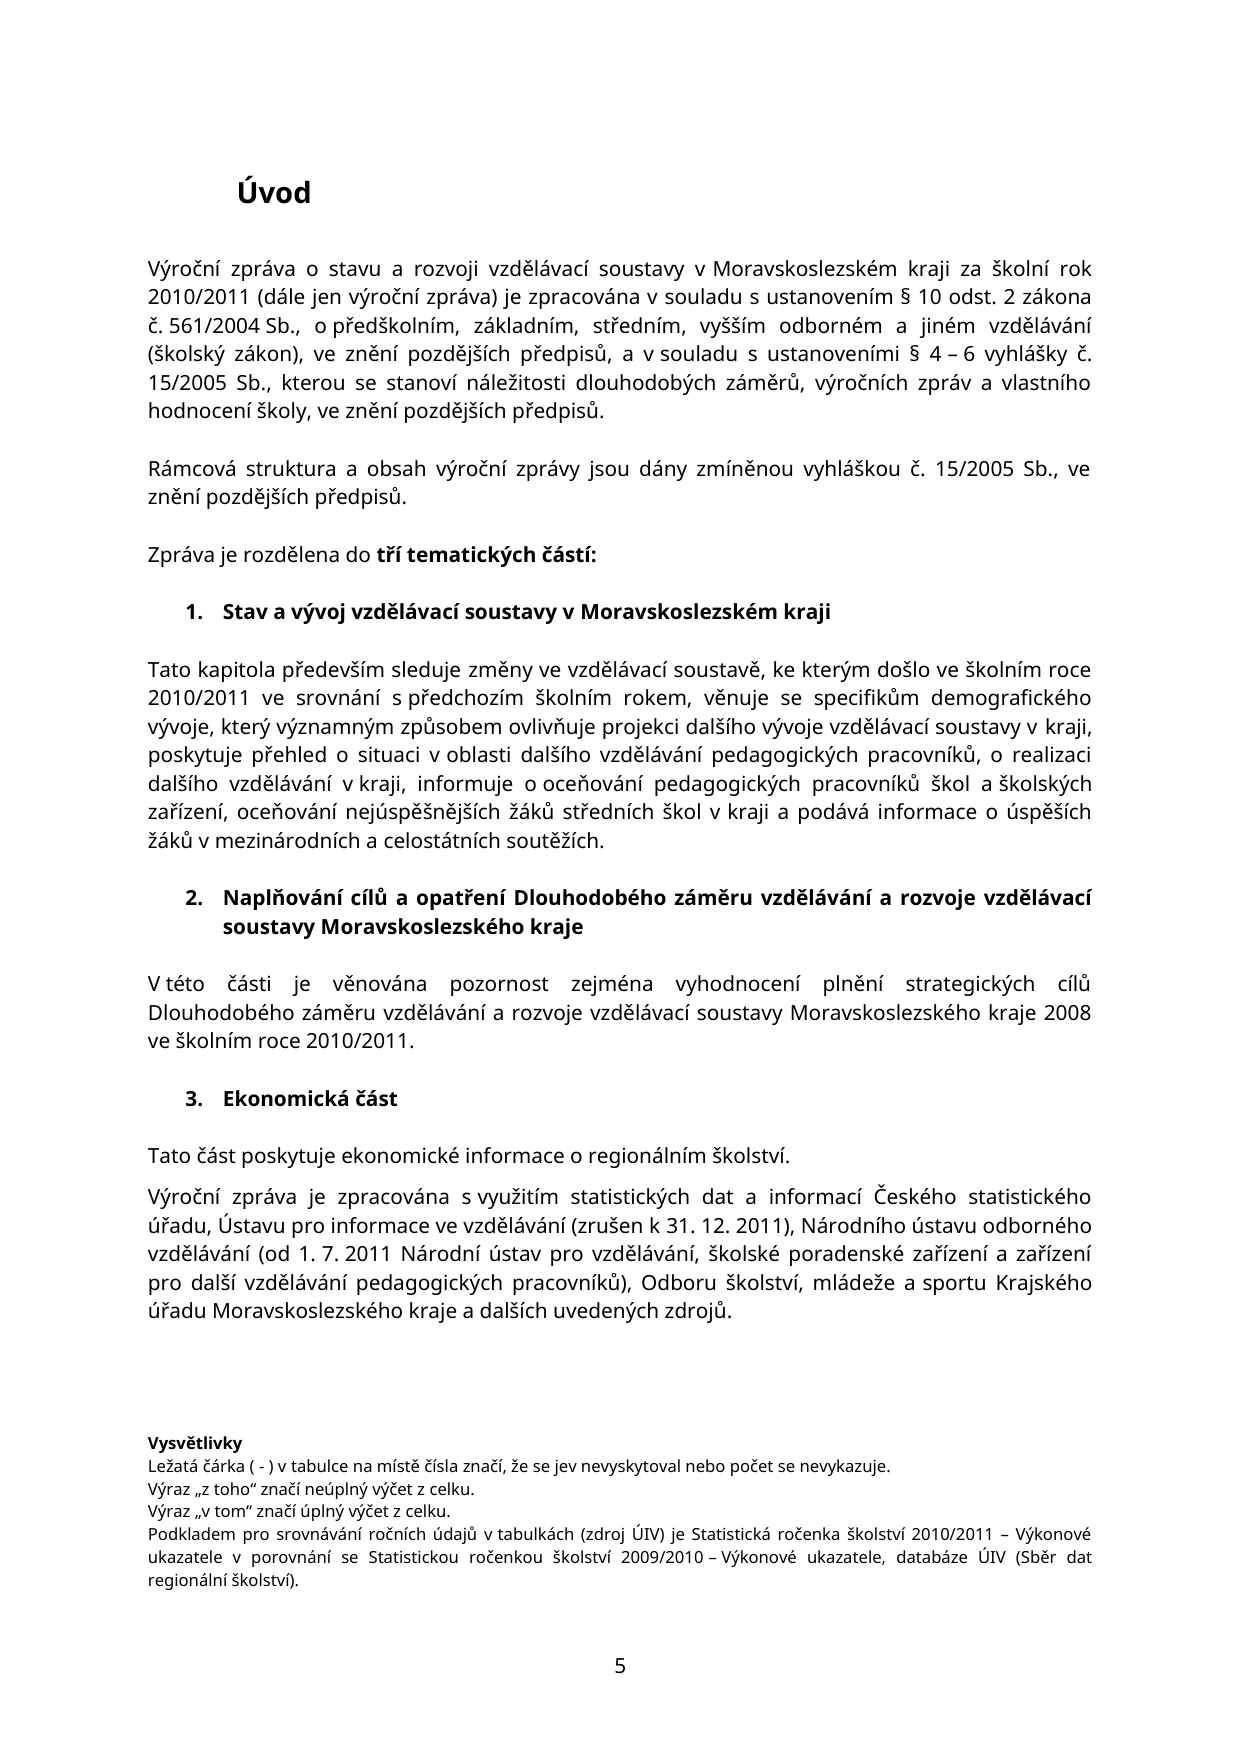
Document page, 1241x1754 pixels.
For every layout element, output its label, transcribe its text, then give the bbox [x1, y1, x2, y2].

text Ležatá čárka ( - ) v tabulce na místě čísla značí, že se jev nevyskytoval nebo počet se nevykazuje. [148, 1455, 1092, 1477]
text Zpráva je rozdělena do tří tematických částí: [148, 540, 1092, 568]
text V této části je věnována pozornost zejména vyhodnocení plnění strategických cílů Dlouhodobého záměru vzdělávání a rozvoje vzdělávací soustavy Moravskoslezského kraje 2008 ve školním roce 2010/2011. [148, 969, 1092, 1055]
list Naplňování cílů a opatření Dlouhodobého záměru vzdělávání a rozvoje vzdělávací soustavy Moravskoslezského kraje [185, 883, 1092, 940]
text Rámcová struktura a obsah výroční zprávy jsou dány zmíněnou vyhláškou č. 15/2005 Sb., ve znění pozdějších předpisů. [148, 454, 1092, 511]
text Výroční zpráva je zpracována s využitím statistických dat a informací Českého statistického úřadu, Ústavu pro informace ve vzdělávání (zrušen k 31. 12. 2011), Národního ústavu odborného vzdělávání (od 1. 7. 2011 Národní ústav pro vzdělávání, školské poradenské zařízení a zařízení pro další vzdělávání pedagogických pracovníků), Odboru školství, mládeže a sportu Krajského úřadu Moravskoslezského kraje a dalších uvedených zdrojů. [148, 1182, 1092, 1324]
list Stav a vývoj vzdělávací soustavy v Moravskoslezském kraji [185, 597, 1092, 626]
text Výroční zpráva o stavu a rozvoji vzdělávací soustavy v Moravskoslezském kraji za školní rok 2010/2011 (dále jen výroční zpráva) je zpracována v souladu s ustanovením § 10 odst. 2 zákona č. 561/2004 Sb., o předškolním, základním, středním, vyšším odborném a jiném vzdělávání (školský zákon), ve znění pozdějších předpisů, a v souladu s ustanoveními § 4 – 6 vyhlášky č. 15/2005 Sb., kterou se stanoví náležitosti dlouhodobých záměrů, výročních zpráv a vlastního hodnocení školy, ve znění pozdějších předpisů. [148, 254, 1092, 425]
list Ekonomická část [185, 1084, 1092, 1112]
text Tato část poskytuje ekonomické informace o regionálním školství. [148, 1141, 1092, 1170]
text Tato kapitola především sleduje změny ve vzdělávací soustavě, ke kterým došlo ve školním roce 2010/2011 ve srovnání s předchozím školním rokem, věnuje se specifikům demografického vývoje, který významným způsobem ovlivňuje projekci dalšího vývoje vzdělávací soustavy v kraji, poskytuje přehled o situaci v oblasti dalšího vzdělávání pedagogických pracovníků, o realizaci dalšího vzdělávání v kraji, informuje o oceňování pedagogických pracovníků škol a školských zařízení, oceňování nejúspěšnějších žáků středních škol v kraji a podává informace o úspěších žáků v mezinárodních a celostátních soutěžích. [148, 655, 1092, 854]
text Výraz „v tom“ značí úplný výčet z celku. [148, 1500, 1092, 1523]
subtitle Úvod [148, 173, 1092, 212]
text Výraz „z toho“ značí neúplný výčet z celku. [148, 1477, 1092, 1500]
text Podkladem pro srovnávání ročních údajů v tabulkách (zdroj ÚIV) je Statistická ročenka školství 2010/2011 – Výkonové ukazatele v porovnání se Statistickou ročenkou školství 2009/2010 – Výkonové ukazatele, databáze ÚIV (Sběr dat regionální školství). [148, 1523, 1092, 1591]
text Vysvětlivky [148, 1432, 1092, 1455]
